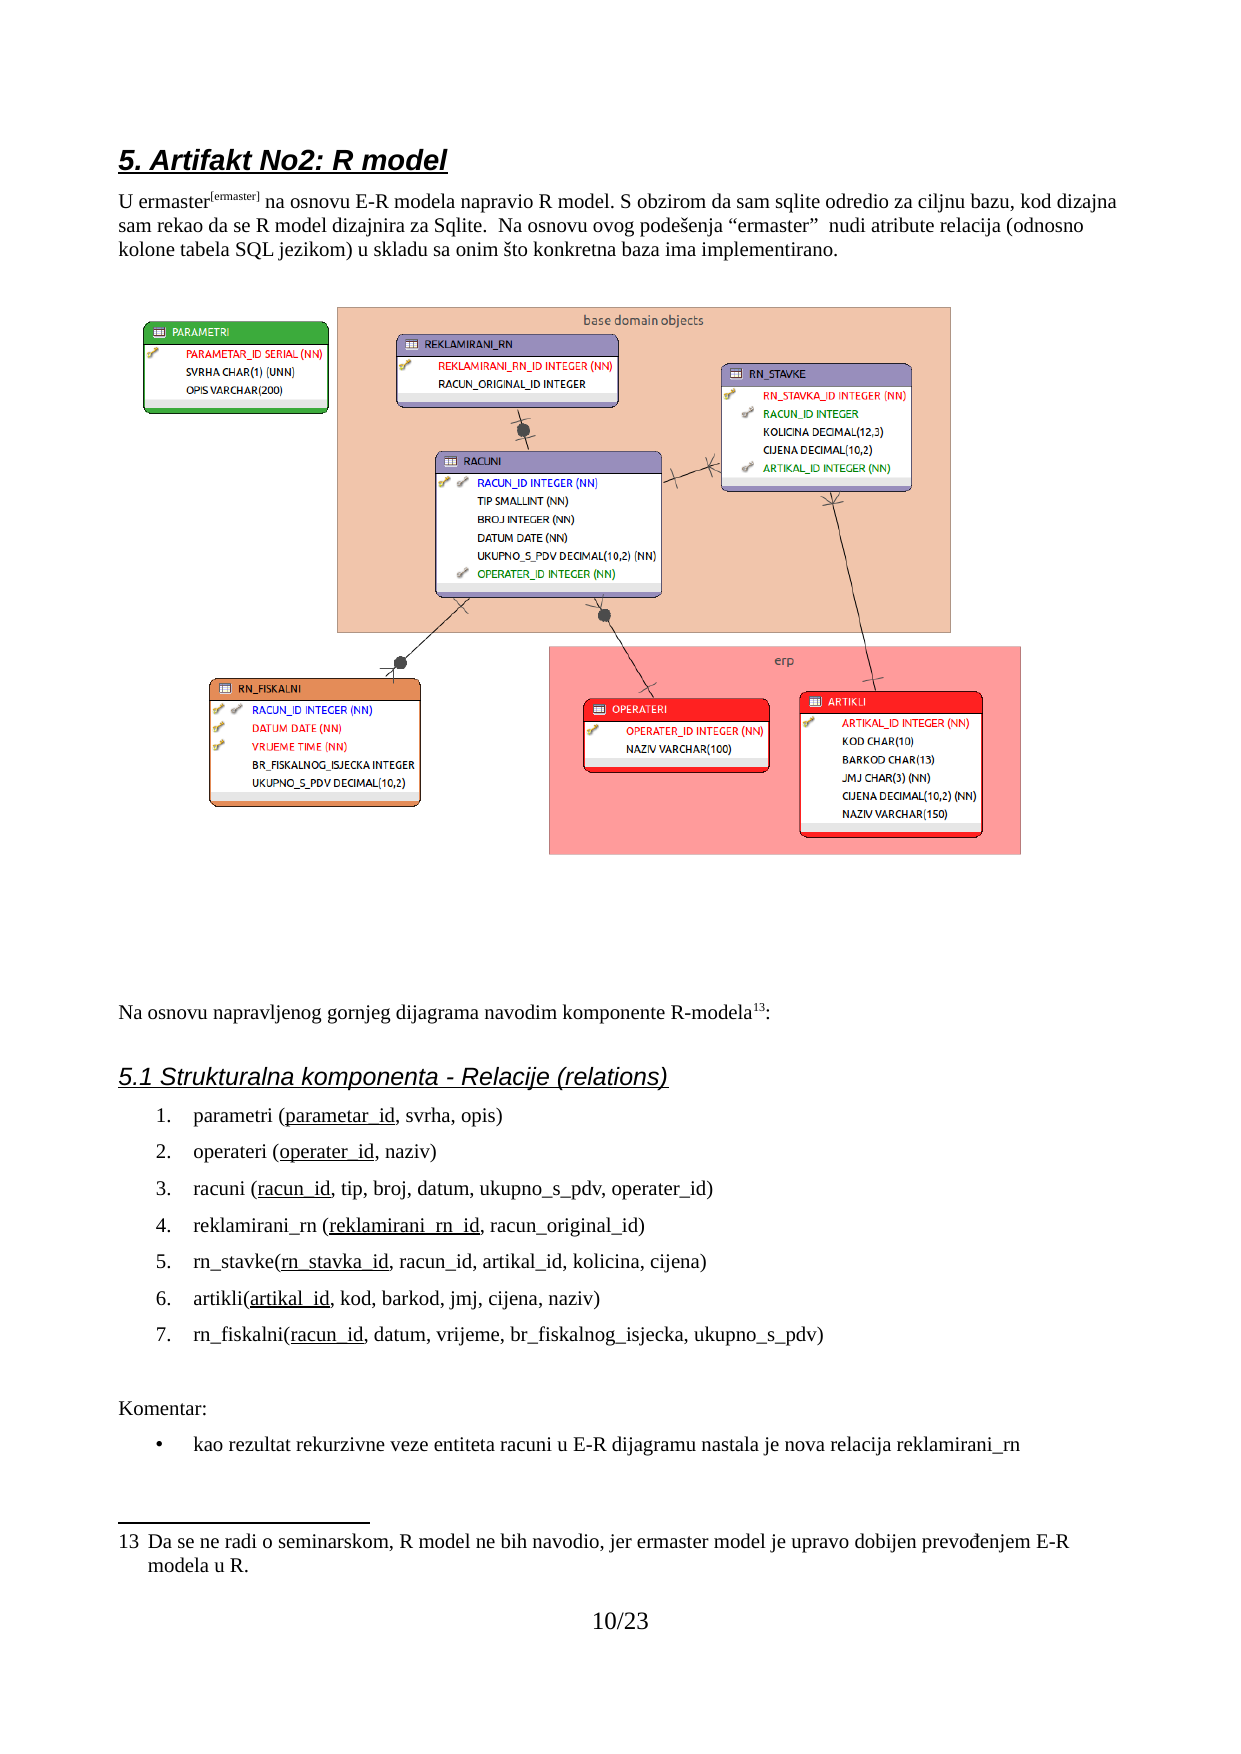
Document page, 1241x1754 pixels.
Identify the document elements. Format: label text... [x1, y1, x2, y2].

list rn_fiskalni(racun_id, datum, vrijeme, br_fiskalnog_isjecka, ukupno_s_pdv) [156, 1322, 1122, 1346]
text Da se ne radi o seminarskom, R model ne bih navodio, jer ermaster model je upravo dobijen prevođenjem E-R modela u R. [118, 1529, 1122, 1577]
text Komentar: [118, 1395, 1122, 1419]
list parametri (parametar_id, svrha, opis) [156, 1103, 1122, 1127]
subtitle 5. Artifakt No2: R model [118, 143, 1122, 177]
list kao rezultat rekurzivne veze entiteta racuni u E-R dijagramu nastala je nova relacija reklamirani_rn [156, 1432, 1122, 1456]
list racuni (racun_id, tip, broj, datum, ukupno_s_pdv, operater_id) [156, 1176, 1122, 1200]
list rn_stavke(rn_stavka_id, racun_id, artikal_id, kolicina, cijena) [156, 1249, 1122, 1273]
list operateri (operater_id, naziv) [156, 1139, 1122, 1163]
list artikli(artikal_id, kod, barkod, jmj, cijena, naziv) [156, 1286, 1122, 1310]
text Na osnovu napravljenog gornjeg dijagrama navodim komponente R-modela: [118, 1000, 1122, 1024]
list reklamirani_rn (reklamirani_rn_id, racun_original_id) [156, 1213, 1122, 1237]
subtitle 5.1 Strukturalna komponenta - Relacije (relations) [118, 1062, 1122, 1090]
text U ermaster[ermaster] na osnovu E-R modela napravio R model. S obzirom da sam sqlite odredio za ciljnu bazu, kod dizajna sam rekao da se R model dizajnira za Sqlite. Na osnovu ovog podešenja “ermaster” nudi atribute relacija (odnosno kolone tabela SQL jezikom) u skladu sa onim što konkretna baza ima implementirano. [118, 189, 1122, 261]
